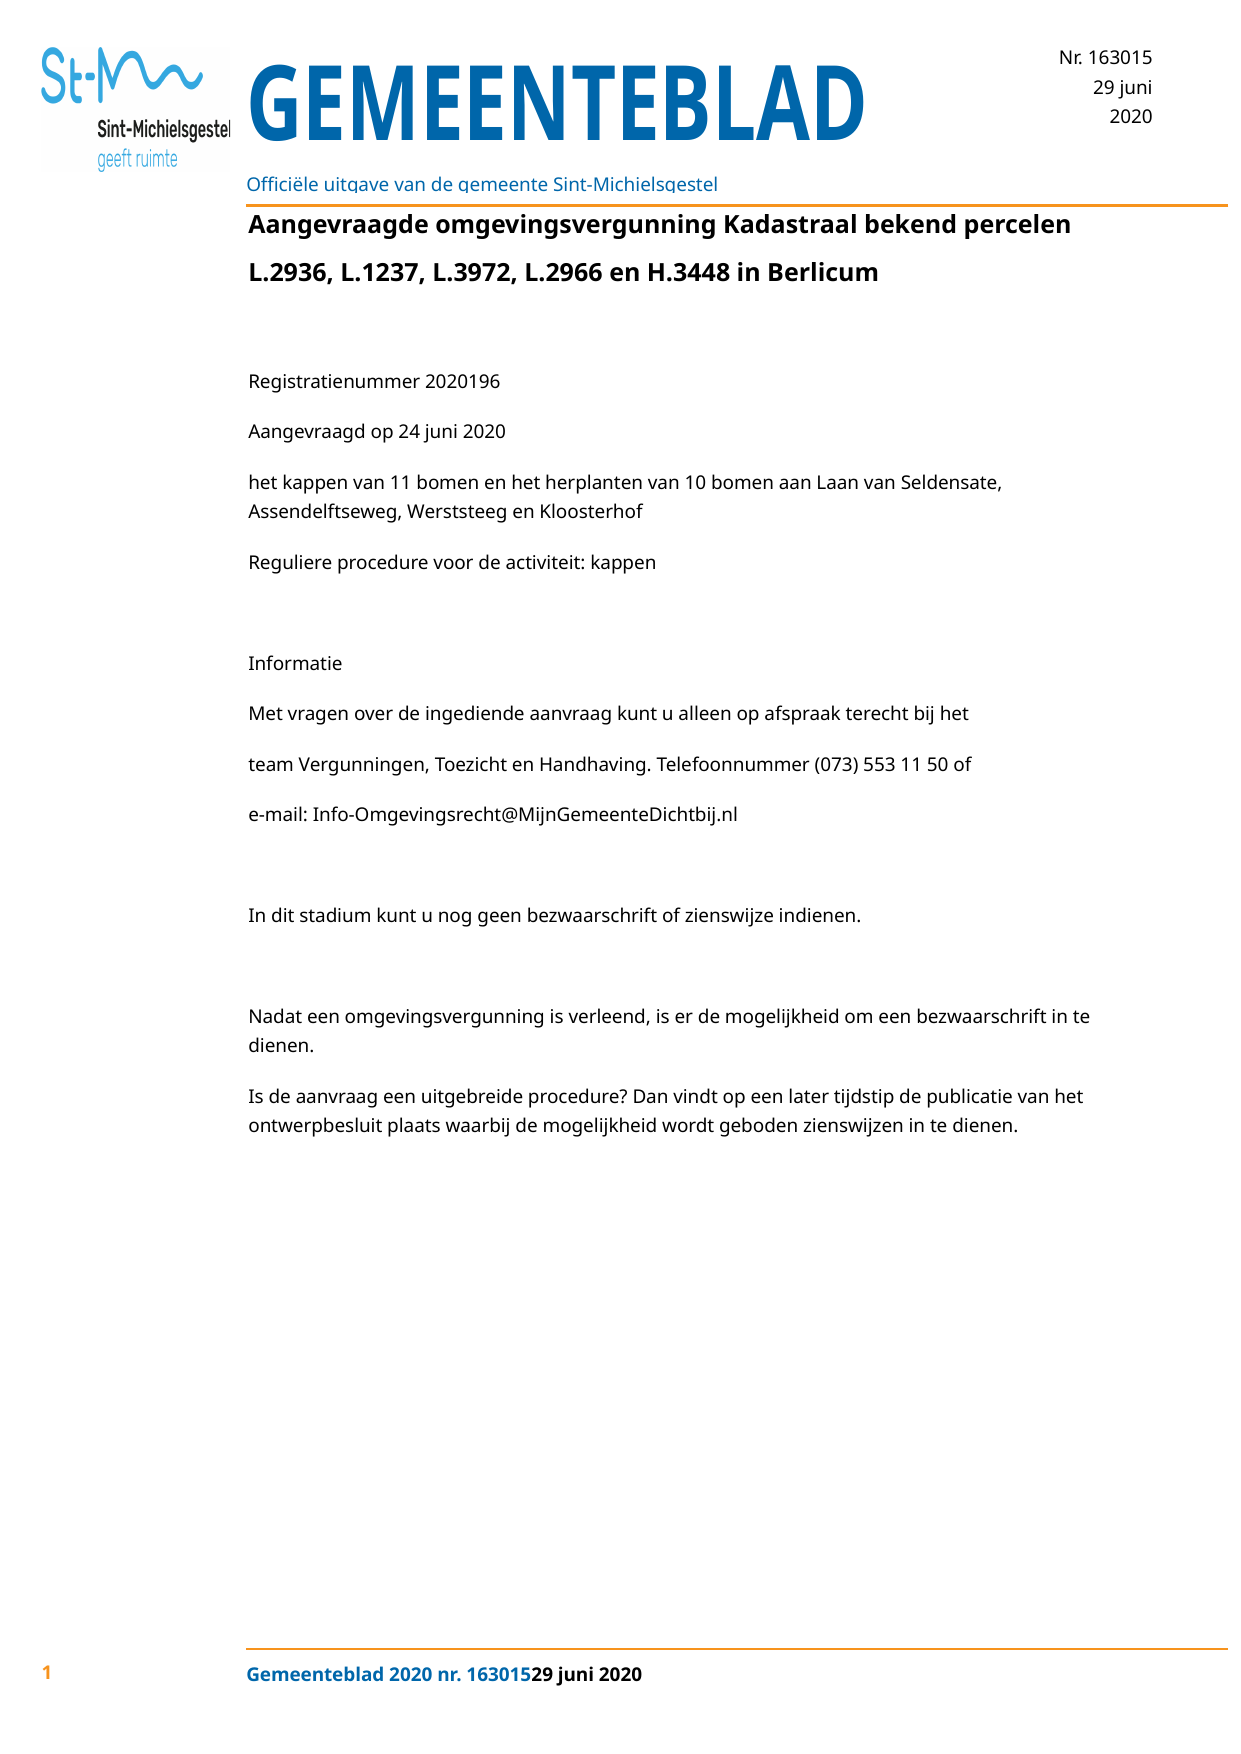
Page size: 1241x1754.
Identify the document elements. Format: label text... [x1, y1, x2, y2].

text Aangevraagd op 24 juni 2020 [248, 419, 1152, 444]
text In dit stadium kunt u nog geen bezwaarschrift of zienswijze indienen. [248, 902, 1152, 928]
picture [41, 47, 231, 172]
text Reguliere procedure voor de activiteit: kappen [248, 549, 1152, 575]
text Is de aanvraag een uitgebreide procedure? Dan vindt op een later tijdstip de publicatie van het ontwerpbesluit plaats waarbij de mogelijkheid wordt geboden zienswijzen in te dienen. [248, 1083, 1152, 1138]
text Registratienummer 2020196 [248, 368, 1152, 394]
text Informatie [248, 650, 1152, 676]
text team Vergunningen, Toezicht en Handhaving. Telefoonnummer (073) 553 11 50 of [248, 751, 1152, 777]
text Nadat een omgevingsvergunning is verleend, is er de mogelijkheid om een bezwaarschrift in te dienen. [248, 1003, 1152, 1058]
text Aangevraagde omgevingsvergunning Kadastraal bekend percelen L.2936, L.1237, L.3972, L.2966 en H.3448 in Berlicum [248, 207, 1152, 288]
text Met vragen over de ingediende aanvraag kunt u alleen op afspraak terecht bij het [248, 700, 1152, 726]
text het kappen van 11 bomen en het herplanten van 10 bomen aan Laan van Seldensate, Assendelftseweg, Werststeeg en Kloosterhof [248, 469, 1152, 524]
text e-mail: Info-Omgevingsrecht@MijnGemeenteDichtbij.nl [248, 801, 1152, 827]
